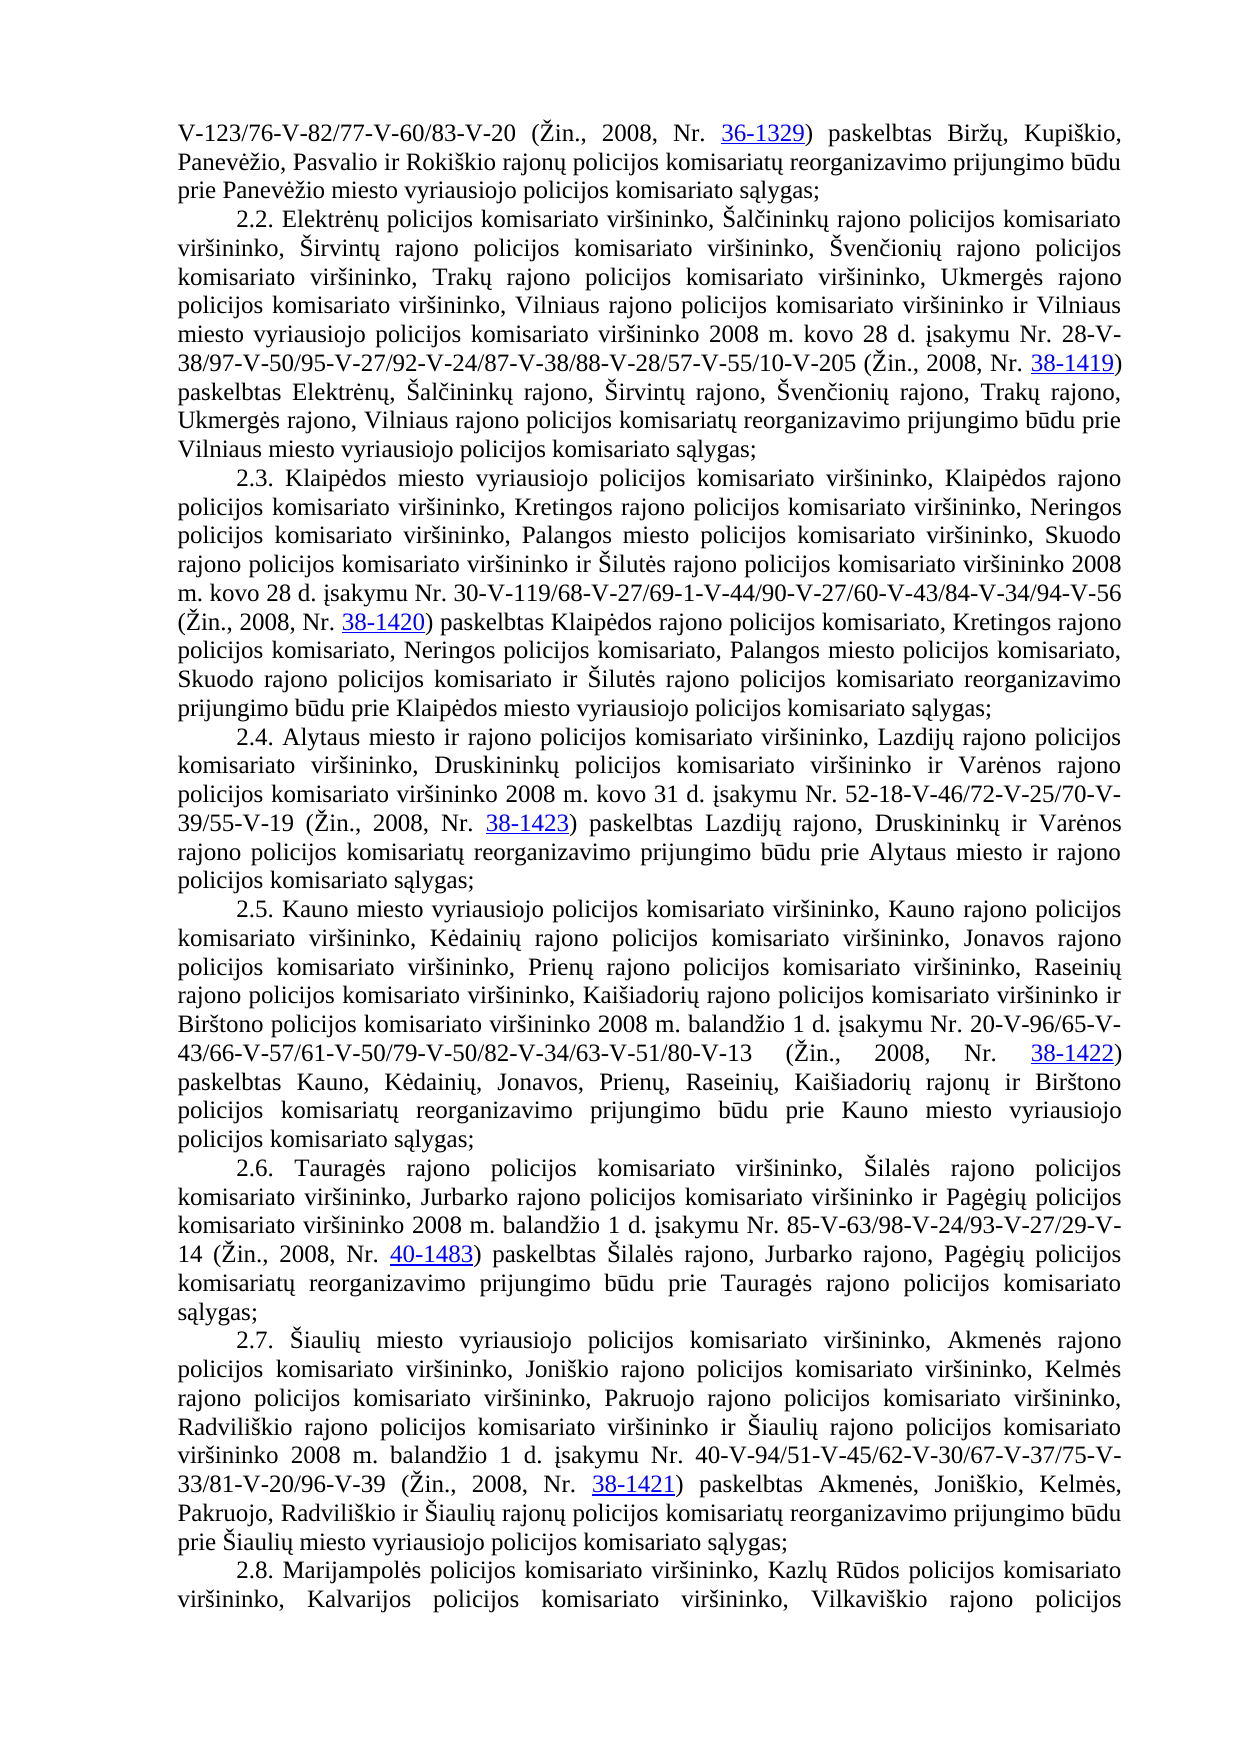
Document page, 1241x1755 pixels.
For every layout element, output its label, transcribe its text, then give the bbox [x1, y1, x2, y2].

text 2.8. Marijampolės policijos komisariato viršininko, Kazlų Rūdos policijos komisariato viršininko, Kalvarijos policijos komisariato viršininko, Vilkaviškio rajono policijos [177, 1556, 1122, 1613]
text 2.6. Tauragės rajono policijos komisariato viršininko, Šilalės rajono policijos komisariato viršininko, Jurbarko rajono policijos komisariato viršininko ir Pagėgių policijos komisariato viršininko 2008 m. balandžio 1 d. įsakymu Nr. 85-V-63/98-V-24/93-V-27/29-V-14 (Žin., 2008, Nr. 40-1483) paskelbtas Šilalės rajono, Jurbarko rajono, Pagėgių policijos komisariatų reorganizavimo prijungimo būdu prie Tauragės rajono policijos komisariato sąlygas; [177, 1153, 1122, 1326]
text 2.2. Elektrėnų policijos komisariato viršininko, Šalčininkų rajono policijos komisariato viršininko, Širvintų rajono policijos komisariato viršininko, Švenčionių rajono policijos komisariato viršininko, Trakų rajono policijos komisariato viršininko, Ukmergės rajono policijos komisariato viršininko, Vilniaus rajono policijos komisariato viršininko ir Vilniaus miesto vyriausiojo policijos komisariato viršininko 2008 m. kovo 28 d. įsakymu Nr. 28-V-38/97-V-50/95-V-27/92-V-24/87-V-38/88-V-28/57-V-55/10-V-205 (Žin., 2008, Nr. 38-1419) paskelbtas Elektrėnų, Šalčininkų rajono, Širvintų rajono, Švenčionių rajono, Trakų rajono, Ukmergės rajono, Vilniaus rajono policijos komisariatų reorganizavimo prijungimo būdu prie Vilniaus miesto vyriausiojo policijos komisariato sąlygas; [177, 204, 1122, 463]
text V-123/76-V-82/77-V-60/83-V-20 (Žin., 2008, Nr. 36-1329) paskelbtas Biržų, Kupiškio, Panevėžio, Pasvalio ir Rokiškio rajonų policijos komisariatų reorganizavimo prijungimo būdu prie Panevėžio miesto vyriausiojo policijos komisariato sąlygas; [177, 118, 1122, 204]
text 2.5. Kauno miesto vyriausiojo policijos komisariato viršininko, Kauno rajono policijos komisariato viršininko, Kėdainių rajono policijos komisariato viršininko, Jonavos rajono policijos komisariato viršininko, Prienų rajono policijos komisariato viršininko, Raseinių rajono policijos komisariato viršininko, Kaišiadorių rajono policijos komisariato viršininko ir Birštono policijos komisariato viršininko 2008 m. balandžio 1 d. įsakymu Nr. 20-V-96/65-V-43/66-V-57/61-V-50/79-V-50/82-V-34/63-V-51/80-V-13 (Žin., 2008, Nr. 38-1422) paskelbtas Kauno, Kėdainių, Jonavos, Prienų, Raseinių, Kaišiadorių rajonų ir Birštono policijos komisariatų reorganizavimo prijungimo būdu prie Kauno miesto vyriausiojo policijos komisariato sąlygas; [177, 894, 1122, 1153]
text 2.7. Šiaulių miesto vyriausiojo policijos komisariato viršininko, Akmenės rajono policijos komisariato viršininko, Joniškio rajono policijos komisariato viršininko, Kelmės rajono policijos komisariato viršininko, Pakruojo rajono policijos komisariato viršininko, Radviliškio rajono policijos komisariato viršininko ir Šiaulių rajono policijos komisariato viršininko 2008 m. balandžio 1 d. įsakymu Nr. 40-V-94/51-V-45/62-V-30/67-V-37/75-V-33/81-V-20/96-V-39 (Žin., 2008, Nr. 38-1421) paskelbtas Akmenės, Joniškio, Kelmės, Pakruojo, Radviliškio ir Šiaulių rajonų policijos komisariatų reorganizavimo prijungimo būdu prie Šiaulių miesto vyriausiojo policijos komisariato sąlygas; [177, 1326, 1122, 1556]
text 2.4. Alytaus miesto ir rajono policijos komisariato viršininko, Lazdijų rajono policijos komisariato viršininko, Druskininkų policijos komisariato viršininko ir Varėnos rajono policijos komisariato viršininko 2008 m. kovo 31 d. įsakymu Nr. 52-18-V-46/72-V-25/70-V-39/55-V-19 (Žin., 2008, Nr. 38-1423) paskelbtas Lazdijų rajono, Druskininkų ir Varėnos rajono policijos komisariatų reorganizavimo prijungimo būdu prie Alytaus miesto ir rajono policijos komisariato sąlygas; [177, 722, 1122, 894]
text 2.3. Klaipėdos miesto vyriausiojo policijos komisariato viršininko, Klaipėdos rajono policijos komisariato viršininko, Kretingos rajono policijos komisariato viršininko, Neringos policijos komisariato viršininko, Palangos miesto policijos komisariato viršininko, Skuodo rajono policijos komisariato viršininko ir Šilutės rajono policijos komisariato viršininko 2008 m. kovo 28 d. įsakymu Nr. 30-V-119/68-V-27/69-1-V-44/90-V-27/60-V-43/84-V-34/94-V-56 (Žin., 2008, Nr. 38-1420) paskelbtas Klaipėdos rajono policijos komisariato, Kretingos rajono policijos komisariato, Neringos policijos komisariato, Palangos miesto policijos komisariato, Skuodo rajono policijos komisariato ir Šilutės rajono policijos komisariato reorganizavimo prijungimo būdu prie Klaipėdos miesto vyriausiojo policijos komisariato sąlygas; [177, 463, 1122, 722]
